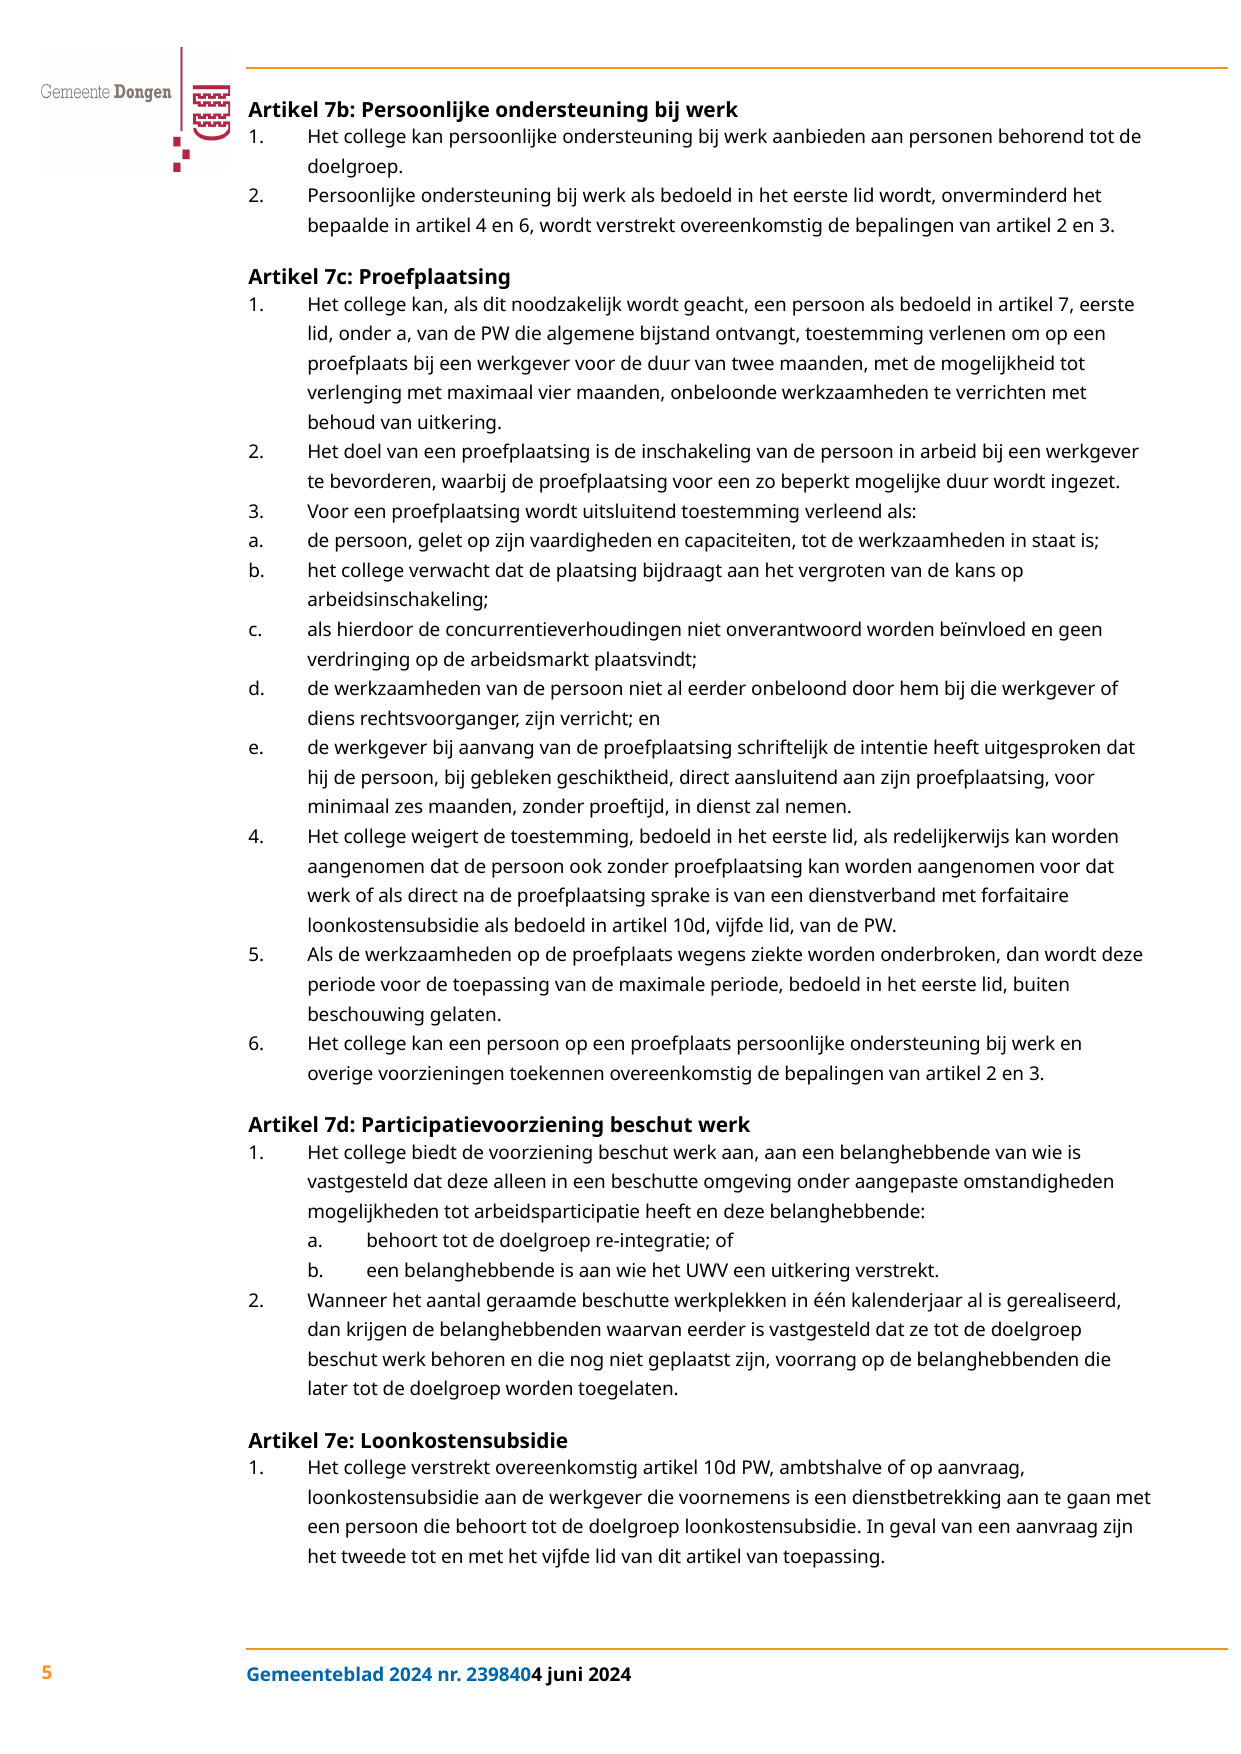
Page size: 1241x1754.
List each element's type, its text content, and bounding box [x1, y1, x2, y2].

list de persoon, gelet op zijn vaardigheden en capaciteiten, tot de werkzaamheden in staat is; [248, 527, 1152, 553]
list de werkgever bij aanvang van de proefplaatsing schriftelijk de intentie heeft uitgesproken dat hij de persoon, bij gebleken geschiktheid, direct aansluitend aan zijn proefplaatsing, voor minimaal zes maanden, zonder proeftijd, in dienst zal nemen. [248, 734, 1152, 819]
picture [41, 47, 231, 172]
list behoort tot de doelgroep re-integratie; of [307, 1228, 1152, 1253]
text Artikel 7d: Participatievoorziening beschut werk [248, 1110, 1152, 1139]
list een belanghebbende is aan wie het UWV een uitkering verstrekt. [307, 1257, 1152, 1283]
list Persoonlijke ondersteuning bij werk als bedoeld in het eerste lid wordt, onverminderd het bepaalde in artikel 4 en 6, wordt verstrekt overeenkomstig de bepalingen van artikel 2 en 3. [248, 182, 1152, 238]
list als hierdoor de concurrentieverhoudingen niet onverantwoord worden beïnvloed en geen verdringing op de arbeidsmarkt plaatsvindt; [248, 616, 1152, 672]
list Het doel van een proefplaatsing is de inschakeling van de persoon in arbeid bij een werkgever te bevorderen, waarbij de proefplaatsing voor een zo beperkt mogelijke duur wordt ingezet. [248, 439, 1152, 494]
list Het college biedt de voorziening beschut werk aan, aan een belanghebbende van wie is vastgesteld dat deze alleen in een beschutte omgeving onder aangepaste omstandigheden mogelijkheden tot arbeidsparticipatie heeft en deze belanghebbende: [248, 1139, 1152, 1224]
list Het college verstrekt overeenkomstig artikel 10d PW, ambtshalve of op aanvraag, loonkostensubsidie aan de werkgever die voornemens is een dienstbetrekking aan te gaan met een persoon die behoort tot de doelgroep loonkostensubsidie. In geval van een aanvraag zijn het tweede tot en met het vijfde lid van dit artikel van toepassing. [248, 1454, 1152, 1569]
list Wanneer het aantal geraamde beschutte werkplekken in één kalenderjaar al is gerealiseerd, dan krijgen de belanghebbenden waarvan eerder is vastgesteld dat ze tot de doelgroep beschut werk behoren en die nog niet geplaatst zijn, voorrang op de belanghebbenden die later tot de doelgroep worden toegelaten. [248, 1287, 1152, 1401]
list Voor een proefplaatsing wordt uitsluitend toestemming verleend als: [248, 498, 1152, 524]
list Als de werkzaamheden op de proefplaats wegens ziekte worden onderbroken, dan wordt deze periode voor de toepassing van de maximale periode, bedoeld in het eerste lid, buiten beschouwing gelaten. [248, 942, 1152, 1027]
list Het college kan een persoon op een proefplaats persoonlijke ondersteuning bij werk en overige voorzieningen toekennen overeenkomstig de bepalingen van artikel 2 en 3. [248, 1030, 1152, 1086]
text Artikel 7b: Persoonlijke ondersteuning bij werk [248, 95, 1152, 123]
list Het college weigert de toestemming, bedoeld in het eerste lid, als redelijkerwijs kan worden aangenomen dat de persoon ook zonder proefplaatsing kan worden aangenomen voor dat werk of als direct na de proefplaatsing sprake is van een dienstverband met forfaitaire loonkostensubsidie als bedoeld in artikel 10d, vijfde lid, van de PW. [248, 823, 1152, 938]
list Het college kan persoonlijke ondersteuning bij werk aanbieden aan personen behorend tot de doelgroep. [248, 123, 1152, 178]
list de werkzaamheden van de persoon niet al eerder onbeloond door hem bij die werkgever of diens rechtsvoorganger, zijn verricht; en [248, 675, 1152, 731]
text Artikel 7c: Proefplaatsing [248, 262, 1152, 291]
text Artikel 7e: Loonkostensubsidie [248, 1426, 1152, 1454]
list Het college kan, als dit noodzakelijk wordt geacht, een persoon als bedoeld in artikel 7, eerste lid, onder a, van de PW die algemene bijstand ontvangt, toestemming verlenen om op een proefplaats bij een werkgever voor de duur van twee maanden, met de mogelijkheid tot verlenging met maximaal vier maanden, onbeloonde werkzaamheden te verrichten met behoud van uitkering. [248, 291, 1152, 435]
list het college verwacht dat de plaatsing bijdraagt aan het vergroten van de kans op arbeidsinschakeling; [248, 557, 1152, 612]
